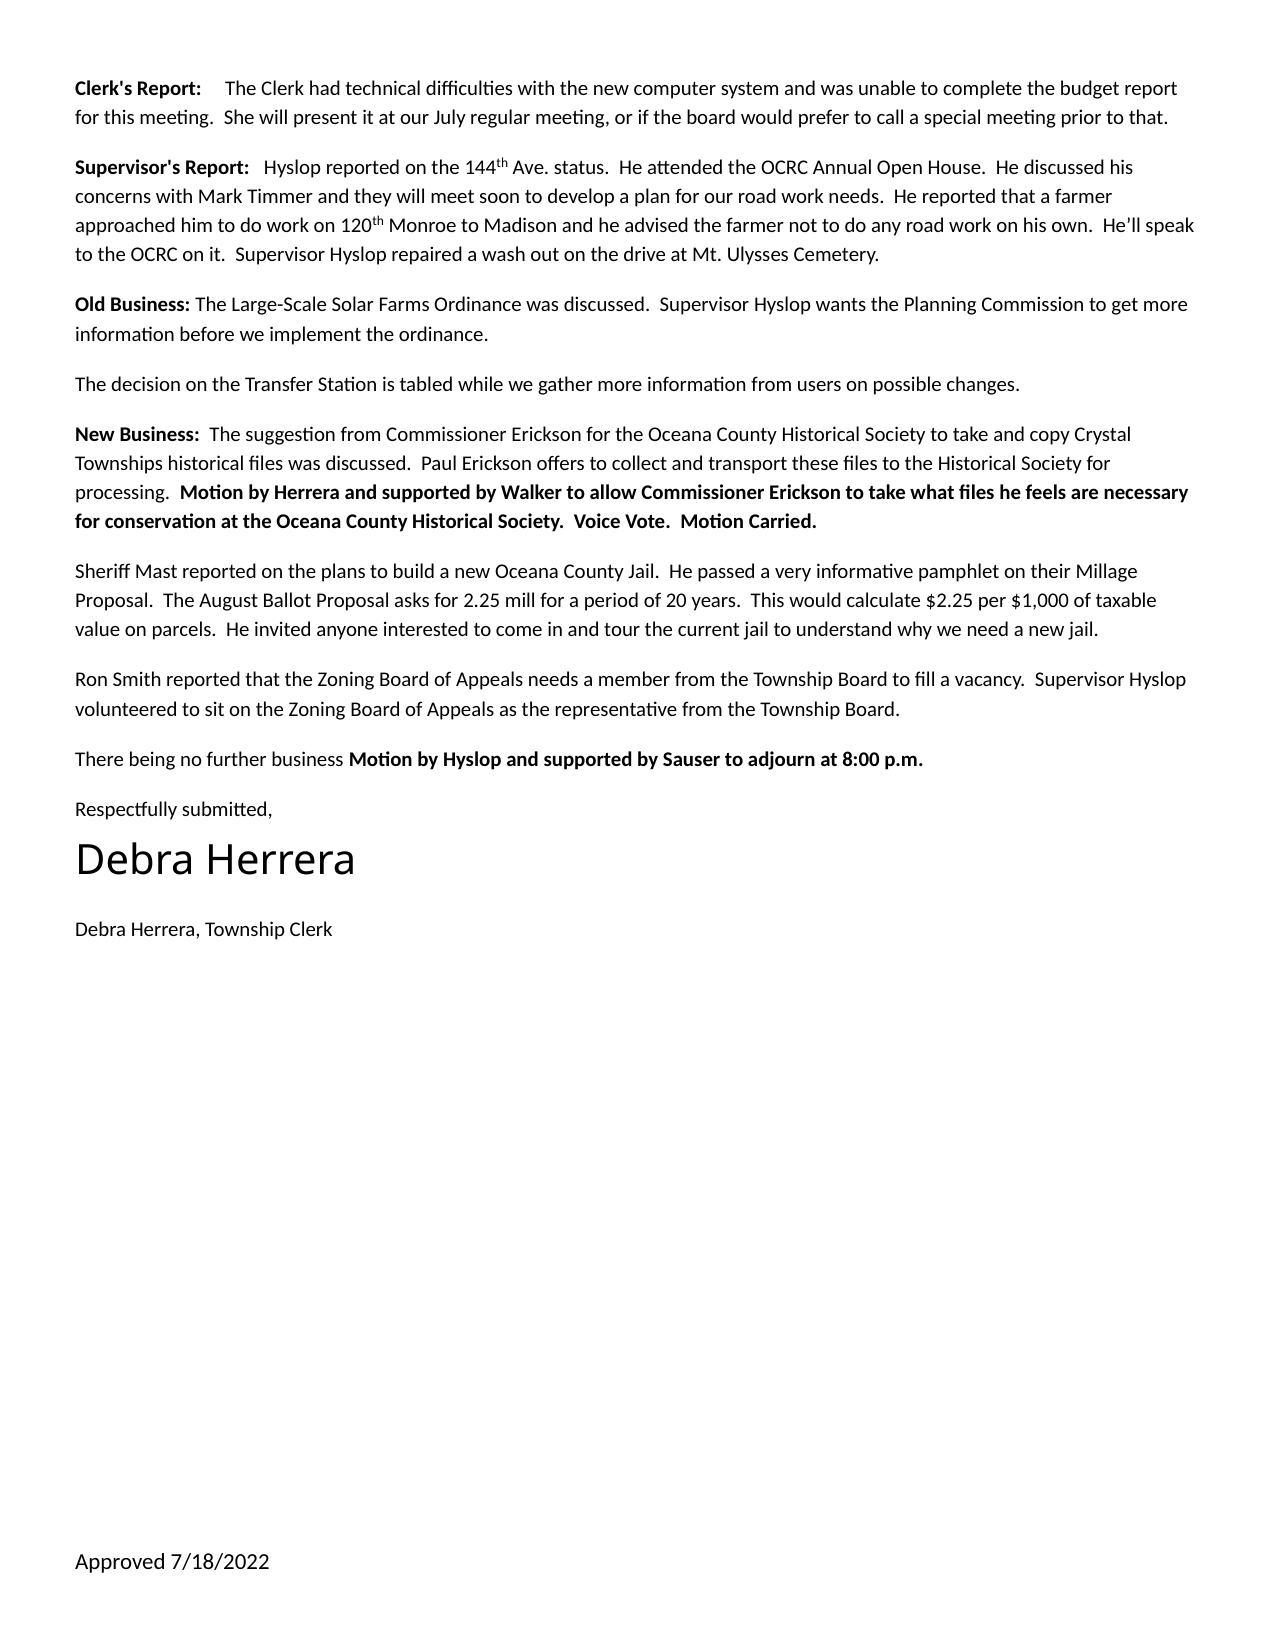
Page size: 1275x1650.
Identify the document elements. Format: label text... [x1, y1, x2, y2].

text Debra Herrera, Township Clerk [75, 916, 1200, 941]
text Supervisor's Report: Hyslop reported on the 144th Ave. status. He attended the OCRC Annual Open House. He discussed his concerns with Mark Timmer and they will meet soon to develop a plan for our road work needs. He reported that a farmer approached him to do work on 120th Monroe to Madison and he advised the farmer not to do any road work on his own. He’ll speak to the OCRC on it. Supervisor Hyslop repaired a wash out on the drive at Mt. Ulysses Cemetery. [75, 154, 1200, 267]
text Ron Smith reported that the Zoning Board of Appeals needs a member from the Township Board to fill a vacancy. Supervisor Hyslop volunteered to sit on the Zoning Board of Appeals as the representative from the Township Board. [75, 667, 1200, 721]
text Sheriff Mast reported on the plans to build a new Oceana County Jail. He passed a very informative pamphlet on their Millage Proposal. The August Ballot Proposal asks for 2.25 mill for a period of 20 years. This would calculate $2.25 per $1,000 of taxable value on parcels. He invited anyone interested to come in and tour the current jail to understand why we need a new jail. [75, 558, 1200, 642]
text There being no further business Motion by Hyslop and supported by Sauser to adjourn at 8:00 p.m. [75, 746, 1200, 771]
text New Business: The suggestion from Commissioner Erickson for the Oceana County Historical Society to take and copy Crystal Townships historical files was discussed. Paul Erickson offers to collect and transport these files to the Historical Society for processing. Motion by Herrera and supported by Walker to allow Commissioner Erickson to take what files he feels are necessary for conservation at the Oceana County Historical Society. Voice Vote. Motion Carried. [75, 421, 1200, 534]
text Respectfully submitted, Debra Herrera [75, 796, 1200, 886]
text The decision on the Transfer Station is tabled while we gather more information from users on possible changes. [75, 371, 1200, 396]
text Clerk's Report: The Clerk had technical difficulties with the new computer system and was unable to complete the budget report for this meeting. She will present it at our July regular meeting, or if the board would prefer to call a special meeting prior to that. [75, 75, 1200, 129]
text Old Business: The Large-Scale Solar Farms Ordinance was discussed. Supervisor Hyslop wants the Planning Commission to get more information before we implement the ordinance. [75, 292, 1200, 346]
